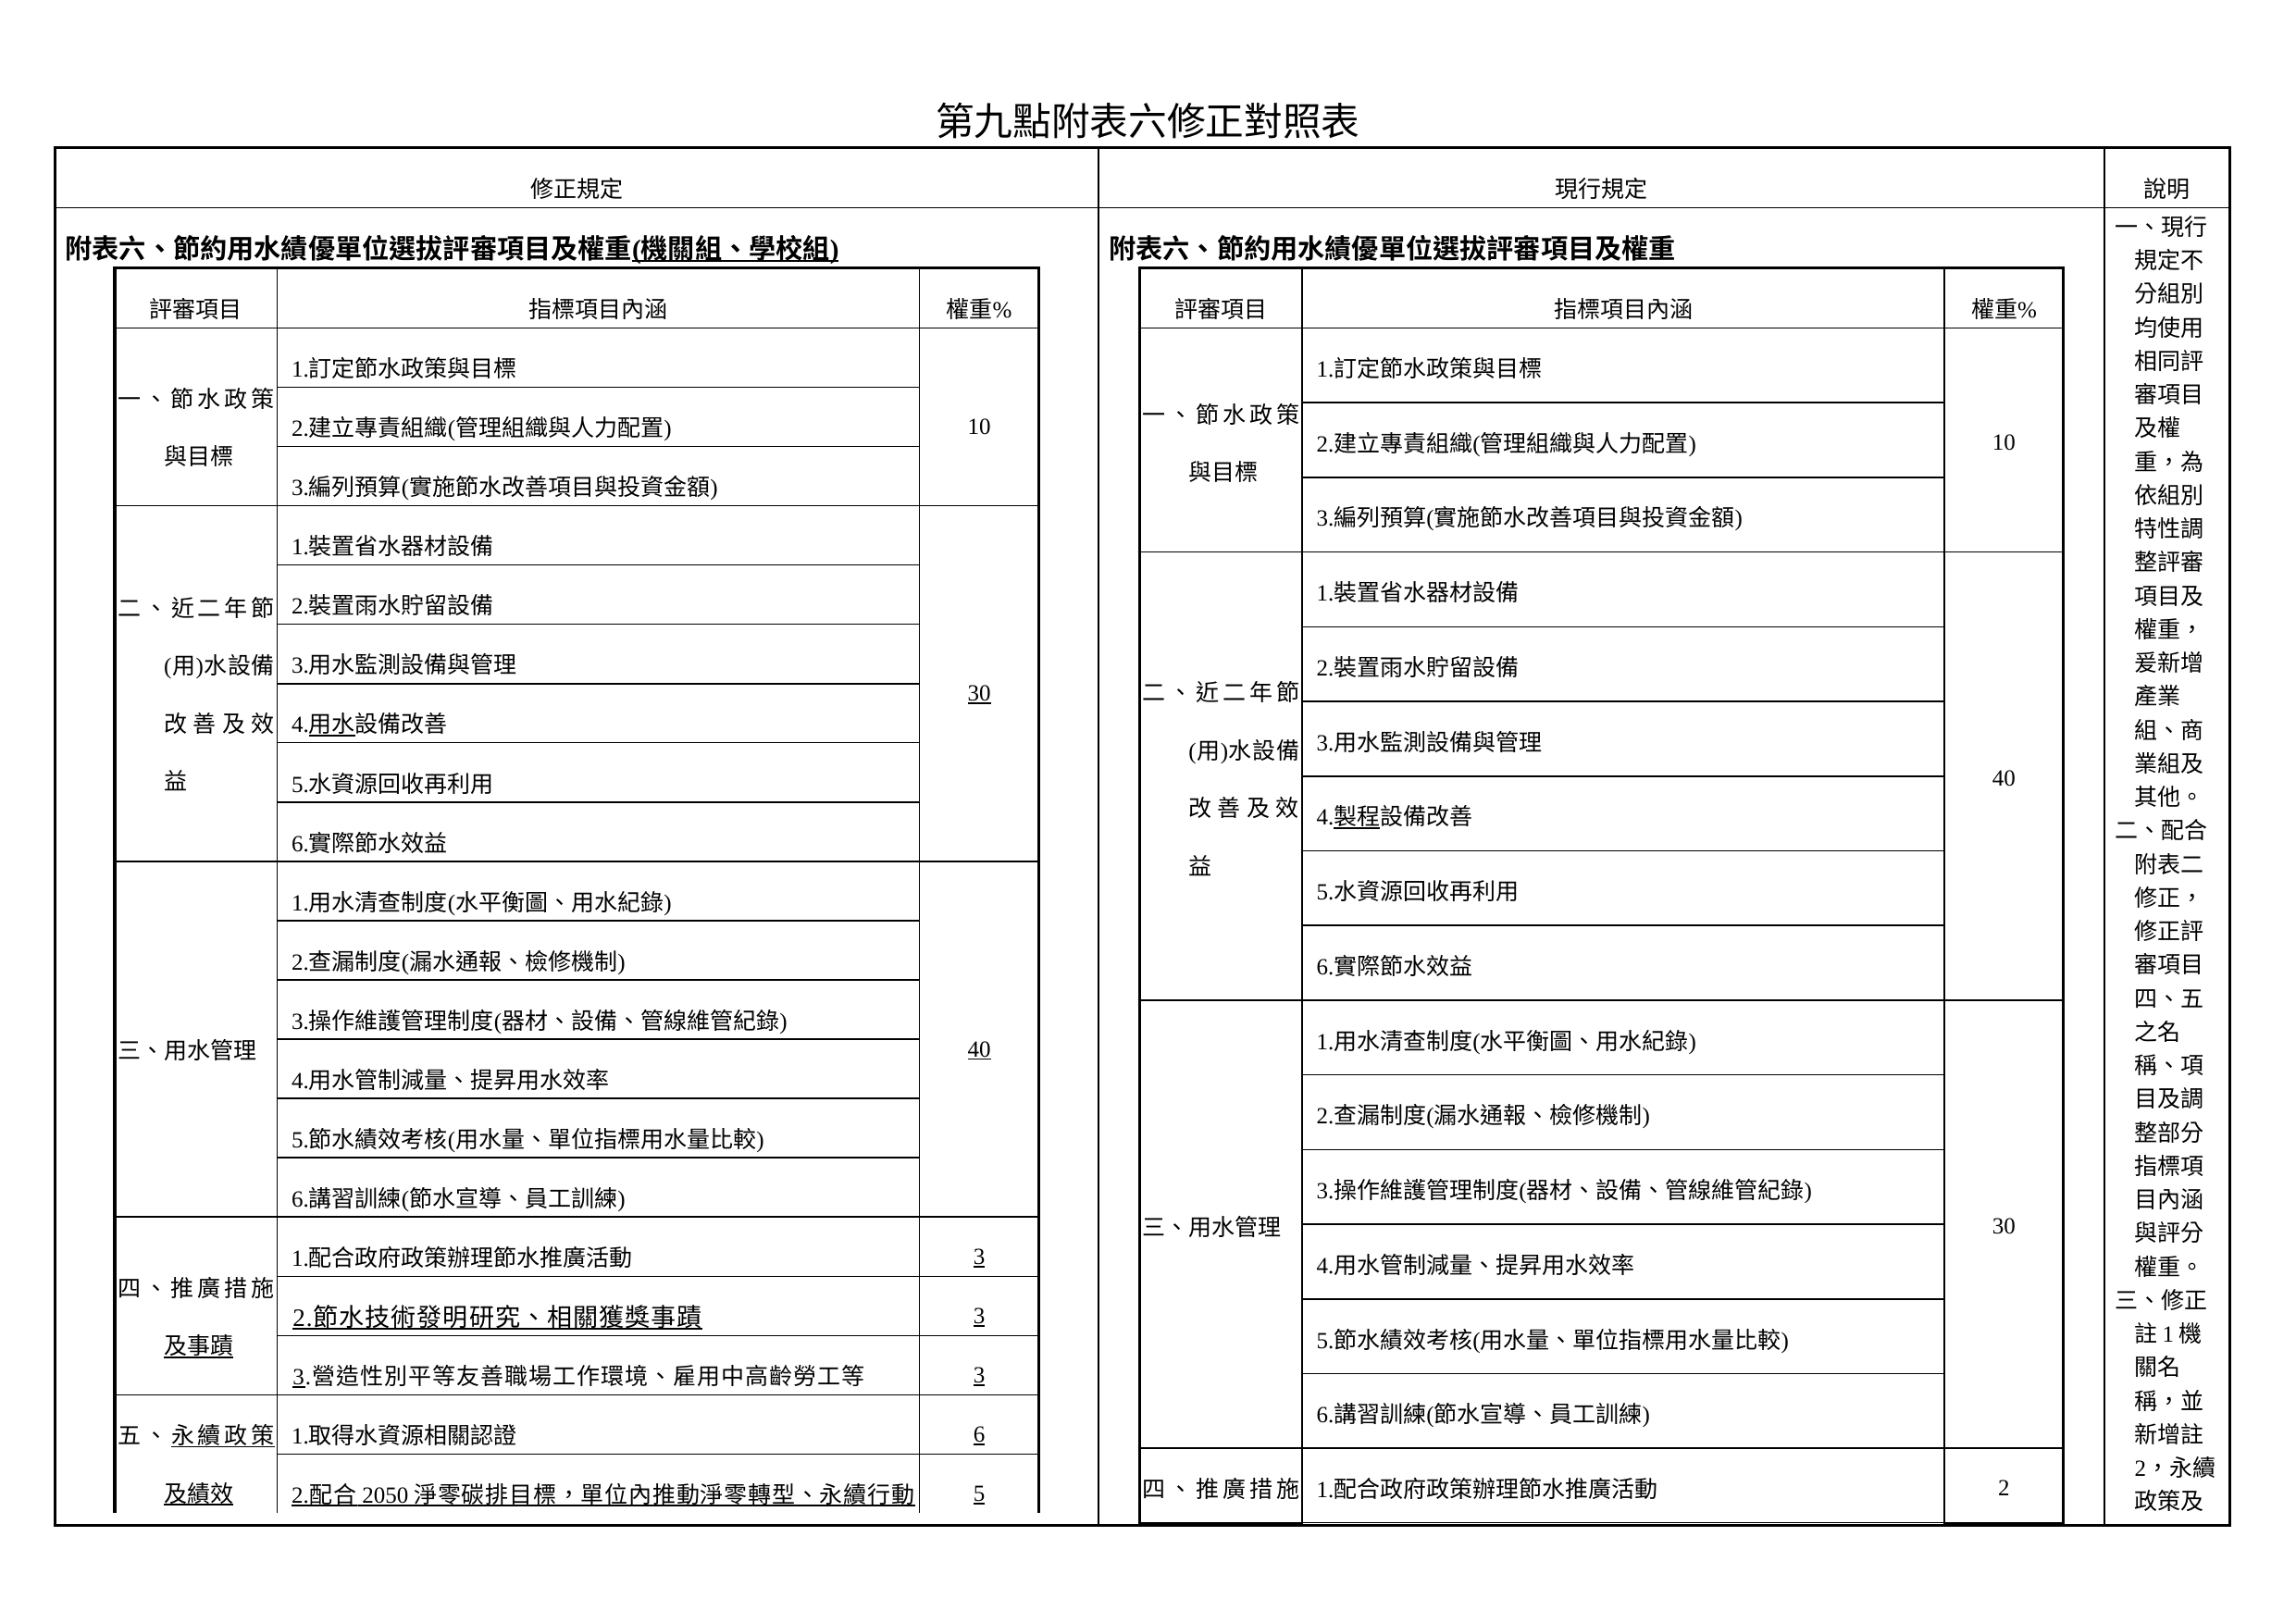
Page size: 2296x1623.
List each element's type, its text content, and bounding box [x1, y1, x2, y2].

table_header 權重% [920, 269, 1037, 327]
table_cell 3.編列預算(實施節水改善項目與投資金額) [1303, 478, 1943, 551]
table_header 修正規定 [56, 149, 1098, 207]
table_cell 5 [920, 1455, 1037, 1513]
table_cell 10 [1945, 328, 2062, 551]
table_cell 1.裝置省水器材設備 [278, 506, 919, 564]
table_cell 附表六、節約用水績優單位選拔評審項目及權重(機關組、學校組) [56, 208, 1098, 1524]
table_cell 2.配合2050淨零碳排目標，單位內推動淨零轉型、永續行動 [278, 1455, 919, 1513]
table_cell 5.節水績效考核(用水量、單位指標用水量比較) [278, 1099, 919, 1157]
text 第九點附表六修正對照表 [55, 91, 2240, 146]
table_cell 附表六、節約用水績優單位選拔評審項目及權重 [1099, 208, 2104, 1524]
table_cell 3.操作維護管理制度(器材、設備、管線維管紀錄) [278, 981, 919, 1038]
table_cell 四、推廣措施 [1141, 1449, 1301, 1522]
table_cell 3.編列預算(實施節水改善項目與投資金額) [278, 447, 919, 505]
table_cell 2.查漏制度(漏水通報、檢修機制) [278, 922, 919, 979]
table_cell 2.裝置雨水貯留設備 [278, 565, 919, 624]
table_cell 1.配合政府政策辦理節水推廣活動 [1303, 1449, 1943, 1522]
table_cell 1.用水清查制度(水平衡圖、用水紀錄) [278, 862, 919, 920]
table_cell 30 [920, 506, 1037, 861]
table_cell 1.取得水資源相關認證 [278, 1395, 919, 1454]
table_cell 40 [1945, 552, 2062, 999]
table_cell 3 [920, 1336, 1037, 1394]
table_cell 5.水資源回收再利用 [1303, 851, 1943, 924]
table_cell 2.裝置雨水貯留設備 [1303, 627, 1943, 700]
table_cell 6.講習訓練(節水宣導、員工訓練) [1303, 1374, 1943, 1447]
table_cell 3 [920, 1277, 1037, 1334]
table_cell 4.用水管制減量、提昇用水效率 [278, 1040, 919, 1097]
table_cell 2 [1945, 1449, 2062, 1522]
table_cell 三、用水管理 [1141, 1001, 1301, 1447]
table_cell 五、永續政策及績效 [117, 1395, 277, 1513]
table_cell 三、用水管理 [117, 862, 277, 1216]
table_cell 6.實際節水效益 [278, 803, 919, 861]
table_cell 6.講習訓練(節水宣導、員工訓練) [278, 1158, 919, 1216]
table_cell 四、推廣措施及事蹟 [117, 1218, 277, 1394]
table_cell 4.用水管制減量、提昇用水效率 [1303, 1225, 1943, 1298]
table_header 指標項目內涵 [1303, 269, 1943, 327]
table_header 指標項目內涵 [278, 269, 919, 327]
table_cell 二、近二年節(用)水設備改善及效益 [117, 506, 277, 861]
table_header 評審項目 [1141, 269, 1301, 327]
table_cell 3.用水監測設備與管理 [1303, 702, 1943, 775]
table_cell 4.製程設備改善 [1303, 777, 1943, 849]
table_cell 6 [920, 1395, 1037, 1454]
table_cell 2.節水技術發明研究、相關獲獎事蹟 [278, 1277, 919, 1334]
table_cell 二、近二年節(用)水設備改善及效益 [1141, 552, 1301, 999]
table_cell 30 [1945, 1001, 2062, 1447]
table_cell 40 [920, 862, 1037, 1216]
table_cell 3.用水監測設備與管理 [278, 625, 919, 683]
table_cell 3 [920, 1218, 1037, 1275]
table_cell 5.節水績效考核(用水量、單位指標用水量比較) [1303, 1300, 1943, 1373]
table_cell 2.查漏制度(漏水通報、檢修機制) [1303, 1075, 1943, 1148]
table_header 說明 [2105, 149, 2228, 207]
table_cell 6.實際節水效益 [1303, 926, 1943, 999]
table_header 現行規定 [1099, 149, 2104, 207]
table_cell 2.建立專責組織(管理組織與人力配置) [278, 388, 919, 446]
table_cell 1.裝置省水器材設備 [1303, 552, 1943, 626]
table_header 評審項目 [117, 269, 277, 327]
table_cell 10 [920, 328, 1037, 505]
table_cell 3.營造性別平等友善職場工作環境、雇用中高齡勞工等 [278, 1336, 919, 1394]
table_cell 1.配合政府政策辦理節水推廣活動 [278, 1218, 919, 1275]
table_cell 5.水資源回收再利用 [278, 743, 919, 801]
table_cell 3.操作維護管理制度(器材、設備、管線維管紀錄) [1303, 1150, 1943, 1223]
table_header 權重% [1945, 269, 2062, 327]
table_cell 1.訂定節水政策與目標 [278, 328, 919, 386]
table_cell 1.用水清查制度(水平衡圖、用水紀錄) [1303, 1001, 1943, 1074]
table_cell 4.用水設備改善 [278, 685, 919, 742]
table_cell 1.訂定節水政策與目標 [1303, 328, 1943, 402]
table_cell 一、節水政策與目標 [1141, 328, 1301, 551]
table_cell 一、節水政策與目標 [117, 328, 277, 505]
table_cell 2.建立專責組織(管理組織與人力配置) [1303, 403, 1943, 477]
table_cell 一、現行規定不分組別均使用相同評審項目及權重，為依組別特性調整評審項目及權重，爰新增產業組、商業組及其他。 二、配合附表二修正，修正評審項目四、五之名稱、項目及調整部分指標項目內涵與評分權重。 三、修正註1機關名稱，並新增註2，永續政策及 [2105, 208, 2228, 1524]
